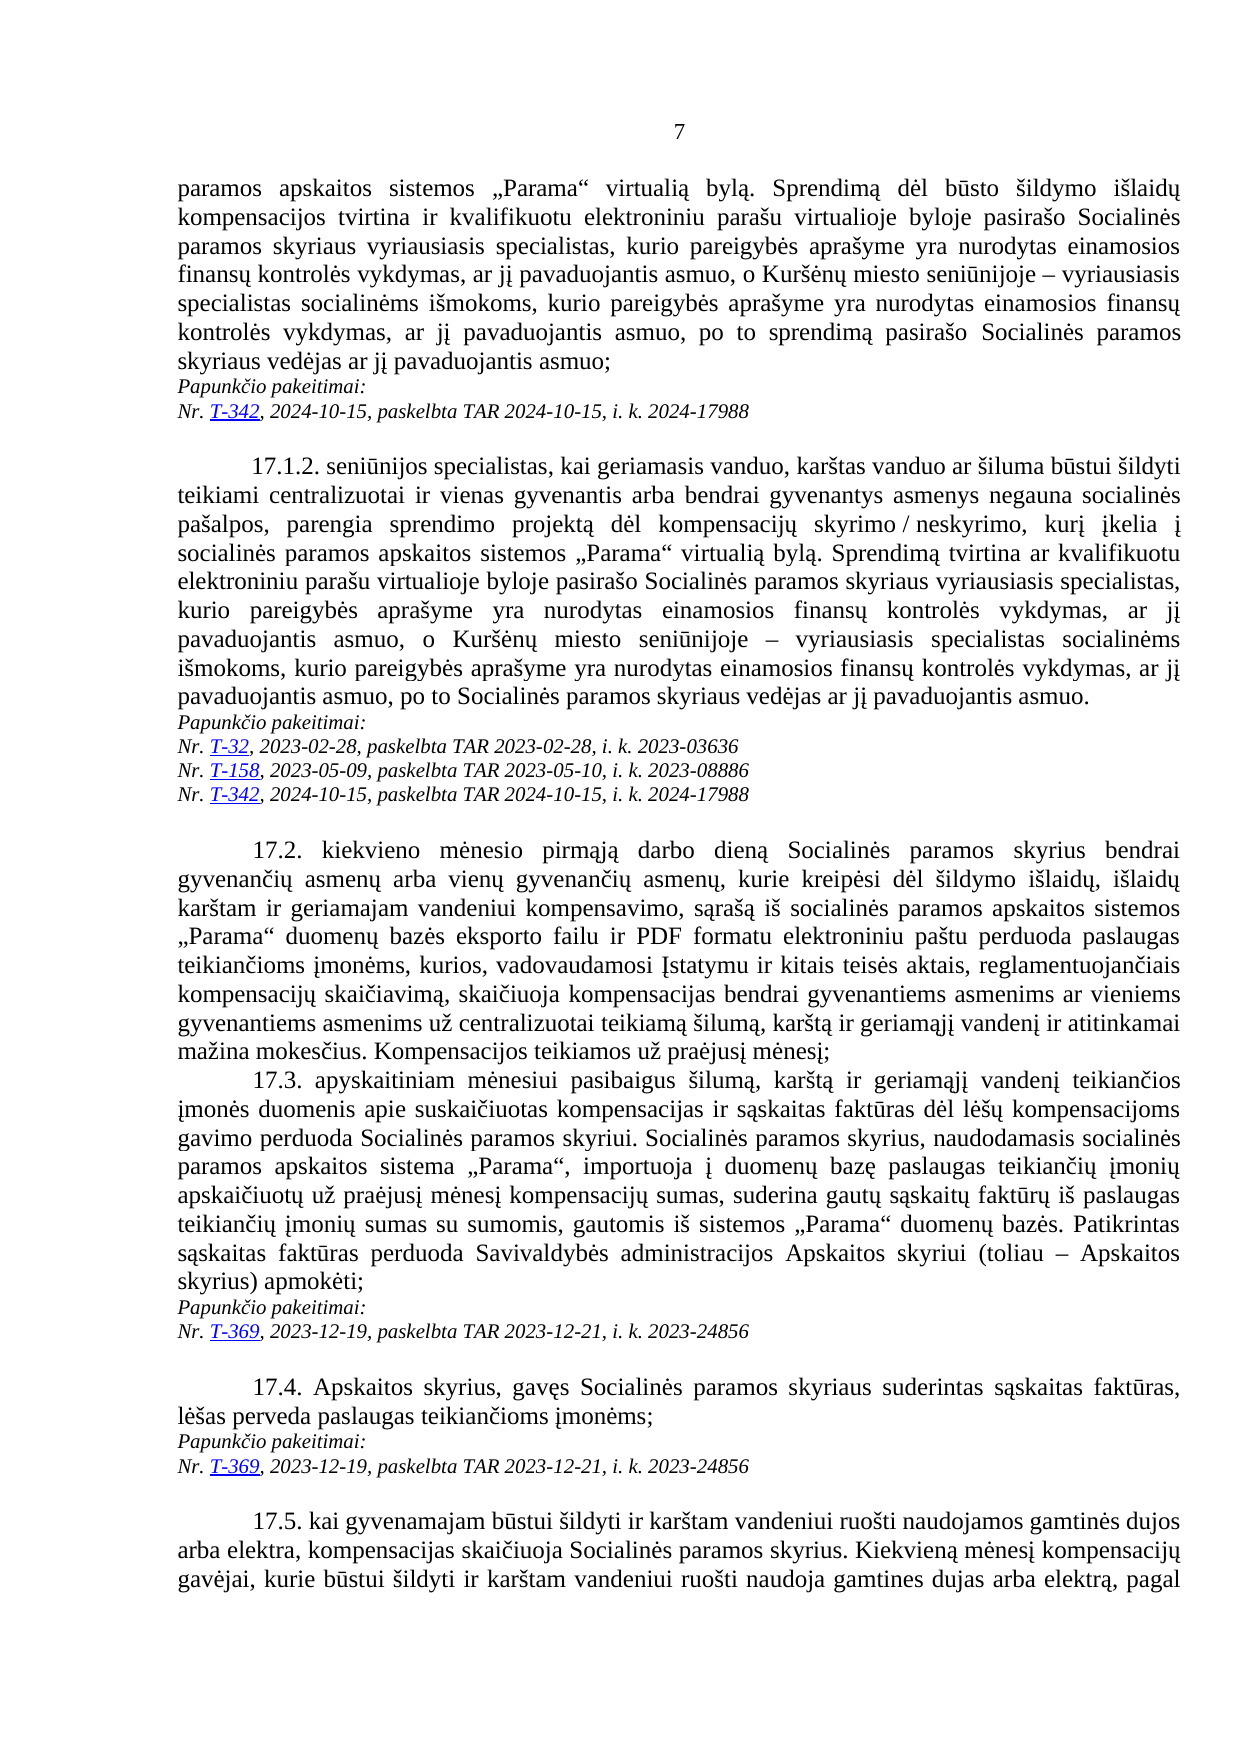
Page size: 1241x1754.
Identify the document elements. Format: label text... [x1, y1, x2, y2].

text Papunkčio pakeitimai: [177, 1295, 1181, 1319]
text paramos apskaitos sistemos „Parama“ virtualią bylą. Sprendimą dėl būsto šildymo išlaidų kompensacijos tvirtina ir kvalifikuotu elektroniniu parašu virtualioje byloje pasirašo Socialinės paramos skyriaus vyriausiasis specialistas, kurio pareigybės aprašyme yra nurodytas einamosios finansų kontrolės vykdymas, ar jį pavaduojantis asmuo, o Kuršėnų miesto seniūnijoje – vyriausiasis specialistas socialinėms išmokoms, kurio pareigybės aprašyme yra nurodytas einamosios finansų kontrolės vykdymas, ar jį pavaduojantis asmuo, po to sprendimą pasirašo Socialinės paramos skyriaus vedėjas ar jį pavaduojantis asmuo; [177, 173, 1181, 374]
text Nr. T-158, 2023-05-09, paskelbta TAR 2023-05-10, i. k. 2023-08886 [177, 758, 1181, 782]
text Papunkčio pakeitimai: [177, 374, 1181, 398]
text Nr. T-342, 2024-10-15, paskelbta TAR 2024-10-15, i. k. 2024-17988 [177, 398, 1181, 423]
text 17.2. kiekvieno mėnesio pirmąją darbo dieną Socialinės paramos skyrius bendrai gyvenančių asmenų arba vienų gyvenančių asmenų, kurie kreipėsi dėl šildymo išlaidų, išlaidų karštam ir geriamajam vandeniui kompensavimo, sąrašą iš socialinės paramos apskaitos sistemos „Parama“ duomenų bazės eksporto failu ir PDF formatu elektroniniu paštu perduoda paslaugas teikiančioms įmonėms, kurios, vadovaudamosi Įstatymu ir kitais teisės aktais, reglamentuojančiais kompensacijų skaičiavimą, skaičiuoja kompensacijas bendrai gyvenantiems asmenims ar vieniems gyvenantiems asmenims už centralizuotai teikiamą šilumą, karštą ir geriamąjį vandenį ir atitinkamai mažina mokesčius. Kompensacijos teikiamos už praėjusį mėnesį; [177, 835, 1181, 1065]
text Nr. T-342, 2024-10-15, paskelbta TAR 2024-10-15, i. k. 2024-17988 [177, 782, 1181, 806]
text 17.4. Apskaitos skyrius, gavęs Socialinės paramos skyriaus suderintas sąskaitas faktūras, lėšas perveda paslaugas teikiančioms įmonėms; [177, 1372, 1181, 1429]
text 17.5. kai gyvenamajam būstui šildyti ir karštam vandeniui ruošti naudojamos gamtinės dujos arba elektra, kompensacijas skaičiuoja Socialinės paramos skyrius. Kiekvieną mėnesį kompensacijų gavėjai, kurie būstui šildyti ir karštam vandeniui ruošti naudoja gamtines dujas arba elektrą, pagal [177, 1506, 1181, 1593]
text 17.1.2. seniūnijos specialistas, kai geriamasis vanduo, karštas vanduo ar šiluma būstui šildyti teikiami centralizuotai ir vienas gyvenantis arba bendrai gyvenantys asmenys negauna socialinės pašalpos, parengia sprendimo projektą dėl kompensacijų skyrimo / neskyrimo, kurį įkelia į socialinės paramos apskaitos sistemos „Parama“ virtualią bylą. Sprendimą tvirtina ar kvalifikuotu elektroniniu parašu virtualioje byloje pasirašo Socialinės paramos skyriaus vyriausiasis specialistas, kurio pareigybės aprašyme yra nurodytas einamosios finansų kontrolės vykdymas, ar jį pavaduojantis asmuo, o Kuršėnų miesto seniūnijoje – vyriausiasis specialistas socialinėms išmokoms, kurio pareigybės aprašyme yra nurodytas einamosios finansų kontrolės vykdymas, ar jį pavaduojantis asmuo, po to Socialinės paramos skyriaus vedėjas ar jį pavaduojantis asmuo. [177, 451, 1181, 710]
text Nr. T-369, 2023-12-19, paskelbta TAR 2023-12-21, i. k. 2023-24856 [177, 1453, 1181, 1478]
text Nr. T-369, 2023-12-19, paskelbta TAR 2023-12-21, i. k. 2023-24856 [177, 1319, 1181, 1343]
text Papunkčio pakeitimai: [177, 710, 1181, 734]
text Nr. T-32, 2023-02-28, paskelbta TAR 2023-02-28, i. k. 2023-03636 [177, 734, 1181, 758]
text 17.3. apyskaitiniam mėnesiui pasibaigus šilumą, karštą ir geriamąjį vandenį teikiančios įmonės duomenis apie suskaičiuotas kompensacijas ir sąskaitas faktūras dėl lėšų kompensacijoms gavimo perduoda Socialinės paramos skyriui. Socialinės paramos skyrius, naudodamasis socialinės paramos apskaitos sistema „Parama“, importuoja į duomenų bazę paslaugas teikiančių įmonių apskaičiuotų už praėjusį mėnesį kompensacijų sumas, suderina gautų sąskaitų faktūrų iš paslaugas teikiančių įmonių sumas su sumomis, gautomis iš sistemos „Parama“ duomenų bazės. Patikrintas sąskaitas faktūras perduoda Savivaldybės administracijos Apskaitos skyriui (toliau – Apskaitos skyrius) apmokėti; [177, 1065, 1181, 1295]
text Papunkčio pakeitimai: [177, 1429, 1181, 1453]
